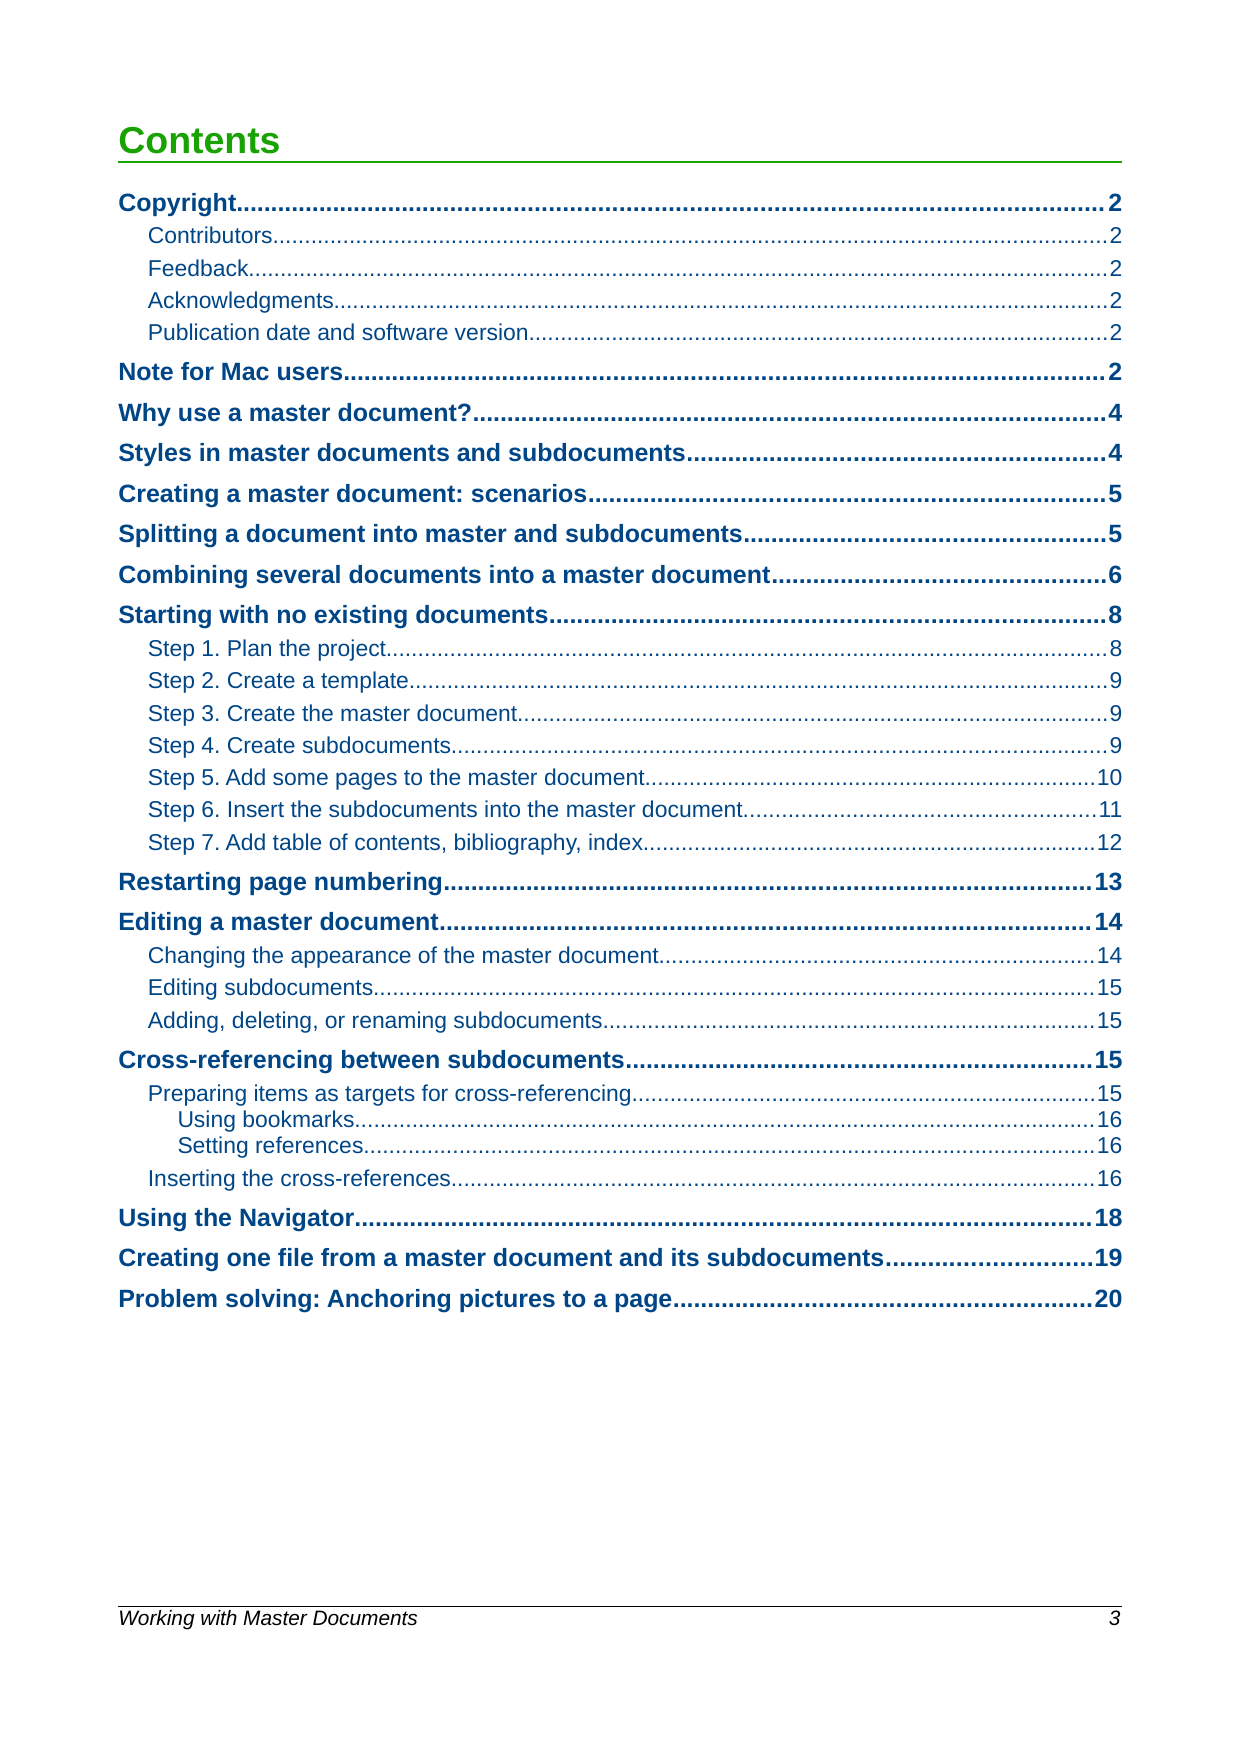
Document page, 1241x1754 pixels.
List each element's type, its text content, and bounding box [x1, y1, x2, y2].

text Step 3. Create the master document 9 [148, 699, 1122, 726]
text Changing the appearance of the master document 14 [148, 942, 1122, 968]
text Inserting the cross-references 16 [148, 1164, 1122, 1191]
text Problem solving: Anchoring pictures to a page 20 [118, 1284, 1122, 1312]
text Step 7. Add table of contents, bibliography, index 12 [148, 829, 1122, 855]
text Feedback 2 [148, 254, 1122, 281]
text Step 4. Create subdocuments 9 [148, 732, 1122, 758]
text Acknowledgments 2 [148, 287, 1122, 313]
text Setting references 16 [177, 1132, 1122, 1158]
text Why use a master document? 4 [118, 398, 1122, 426]
text Splitting a document into master and subdocuments 5 [118, 519, 1122, 548]
text Combining several documents into a master document 6 [118, 560, 1122, 588]
text Editing subdocuments 15 [148, 974, 1122, 1001]
text Cross-referencing between subdocuments 15 [118, 1045, 1122, 1073]
text Creating one file from a master document and its subdocuments 19 [118, 1243, 1122, 1272]
text Note for Mac users 2 [118, 357, 1122, 386]
text Contributors 2 [148, 222, 1122, 248]
text Copyright 2 [118, 187, 1122, 216]
text Step 6. Insert the subdocuments into the master document 11 [148, 796, 1122, 823]
text Using the Navigator 18 [118, 1203, 1122, 1231]
text Contents [118, 118, 1122, 161]
text Step 2. Create a template 9 [148, 667, 1122, 694]
text Restarting page numbering 13 [118, 867, 1122, 896]
text Publication date and software version 2 [148, 319, 1122, 345]
text Creating a master document: scenarios 5 [118, 479, 1122, 507]
text Preparing items as targets for cross-referencing 15 [148, 1079, 1122, 1106]
text Starting with no existing documents 8 [118, 600, 1122, 629]
text Using bookmarks 16 [177, 1106, 1122, 1132]
text Styles in master documents and subdocuments 4 [118, 438, 1122, 467]
text Adding, deleting, or renaming subdocuments 15 [148, 1007, 1122, 1033]
text Step 5. Add some pages to the master document 10 [148, 764, 1122, 791]
text Step 1. Plan the project 8 [148, 635, 1122, 661]
text Editing a master document 14 [118, 907, 1122, 936]
